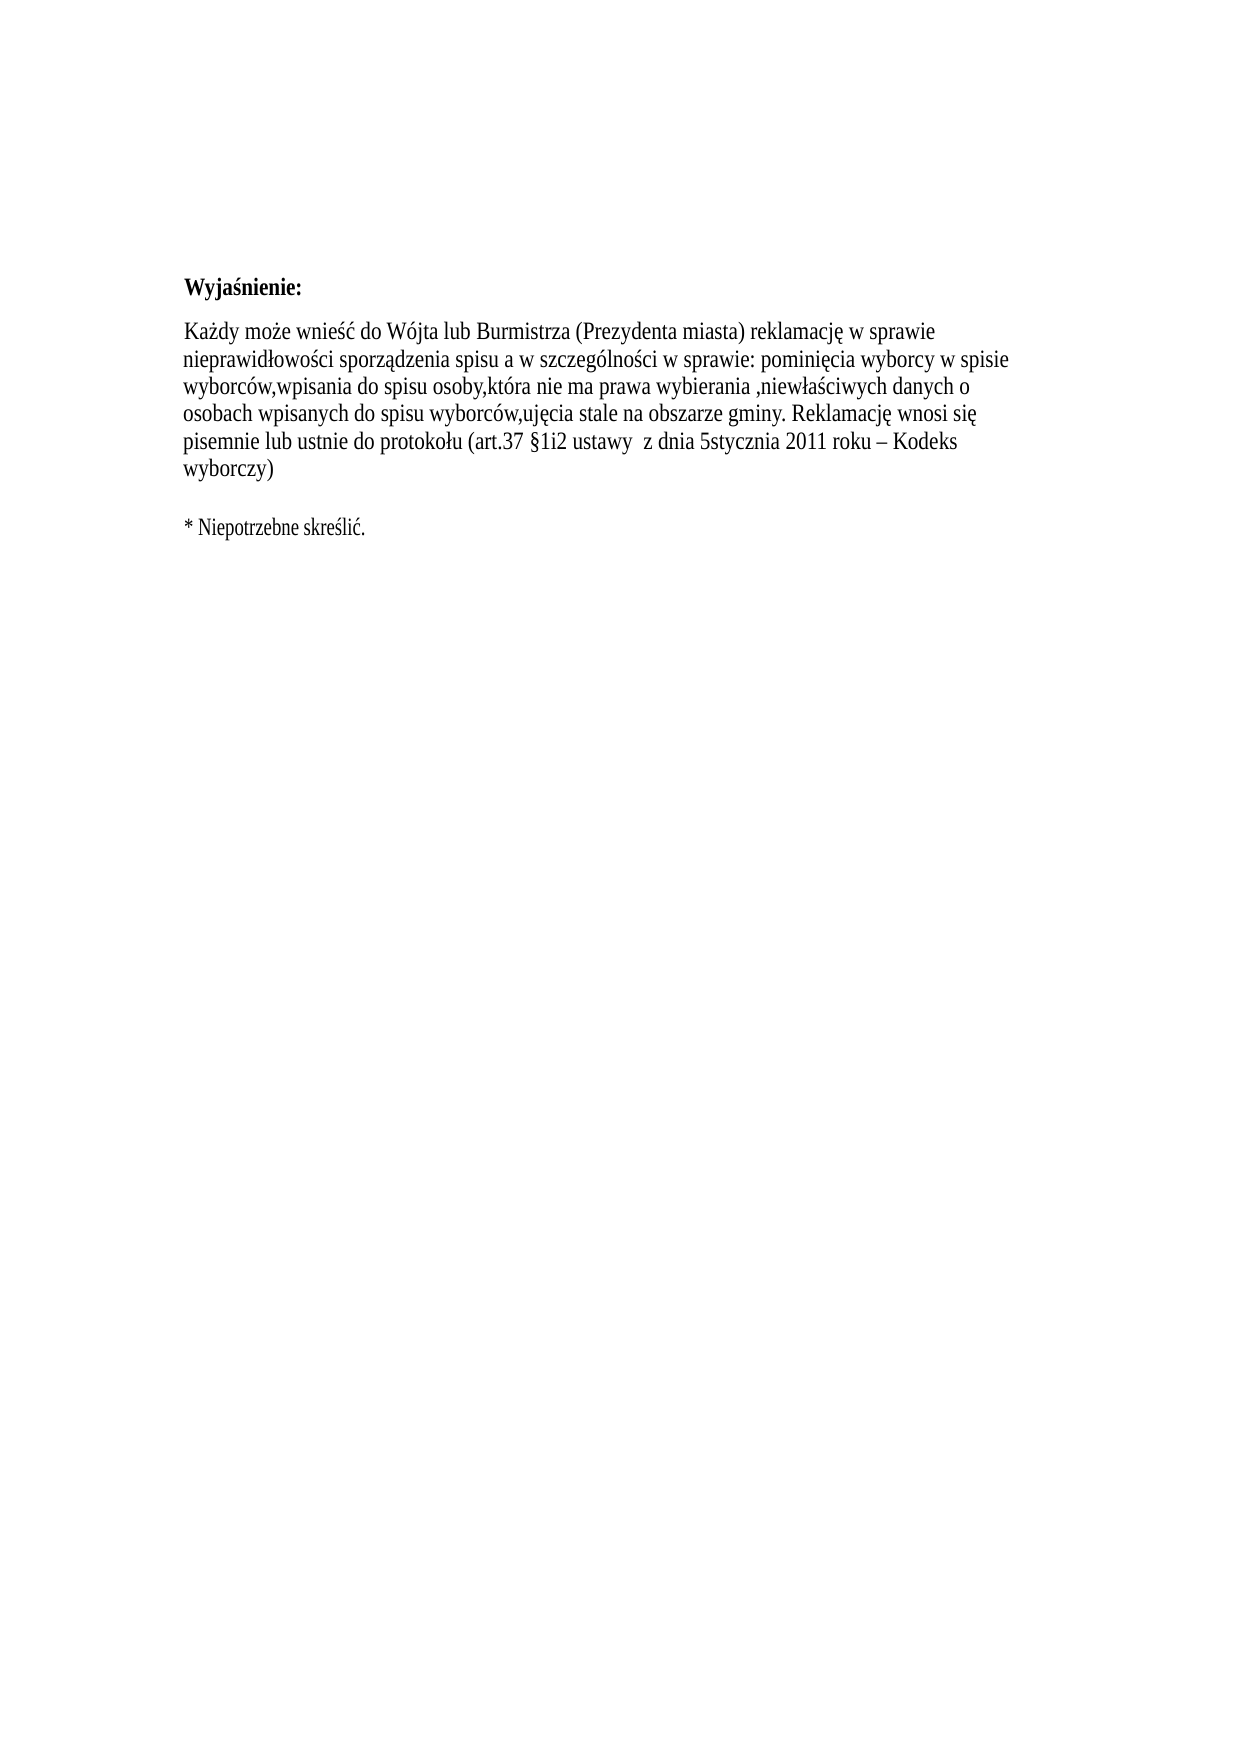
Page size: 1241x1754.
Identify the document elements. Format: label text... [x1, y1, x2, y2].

text Wyjaśnienie: [184, 272, 1122, 300]
subtitle * Niepotrzebne skreślić. [184, 512, 1122, 541]
text Każdy może wnieść do Wójta lub Burmistrza (Prezydenta miasta) reklamację w sprawie nieprawidłowości sporządzenia spisu a w szczególności w sprawie: pominięcia wyborcy w spisie wyborców,wpisania do spisu osoby,która nie ma prawa wybierania ,niewłaściwych danych o osobach wpisanych do spisu wyborców,ujęcia stale na obszarze gminy. Reklamację wnosi się pisemnie lub ustnie do protokołu (art.37 §1i2 ustawy z dnia 5stycznia 2011 roku – Kodeks wyborczy) [183, 316, 1019, 482]
